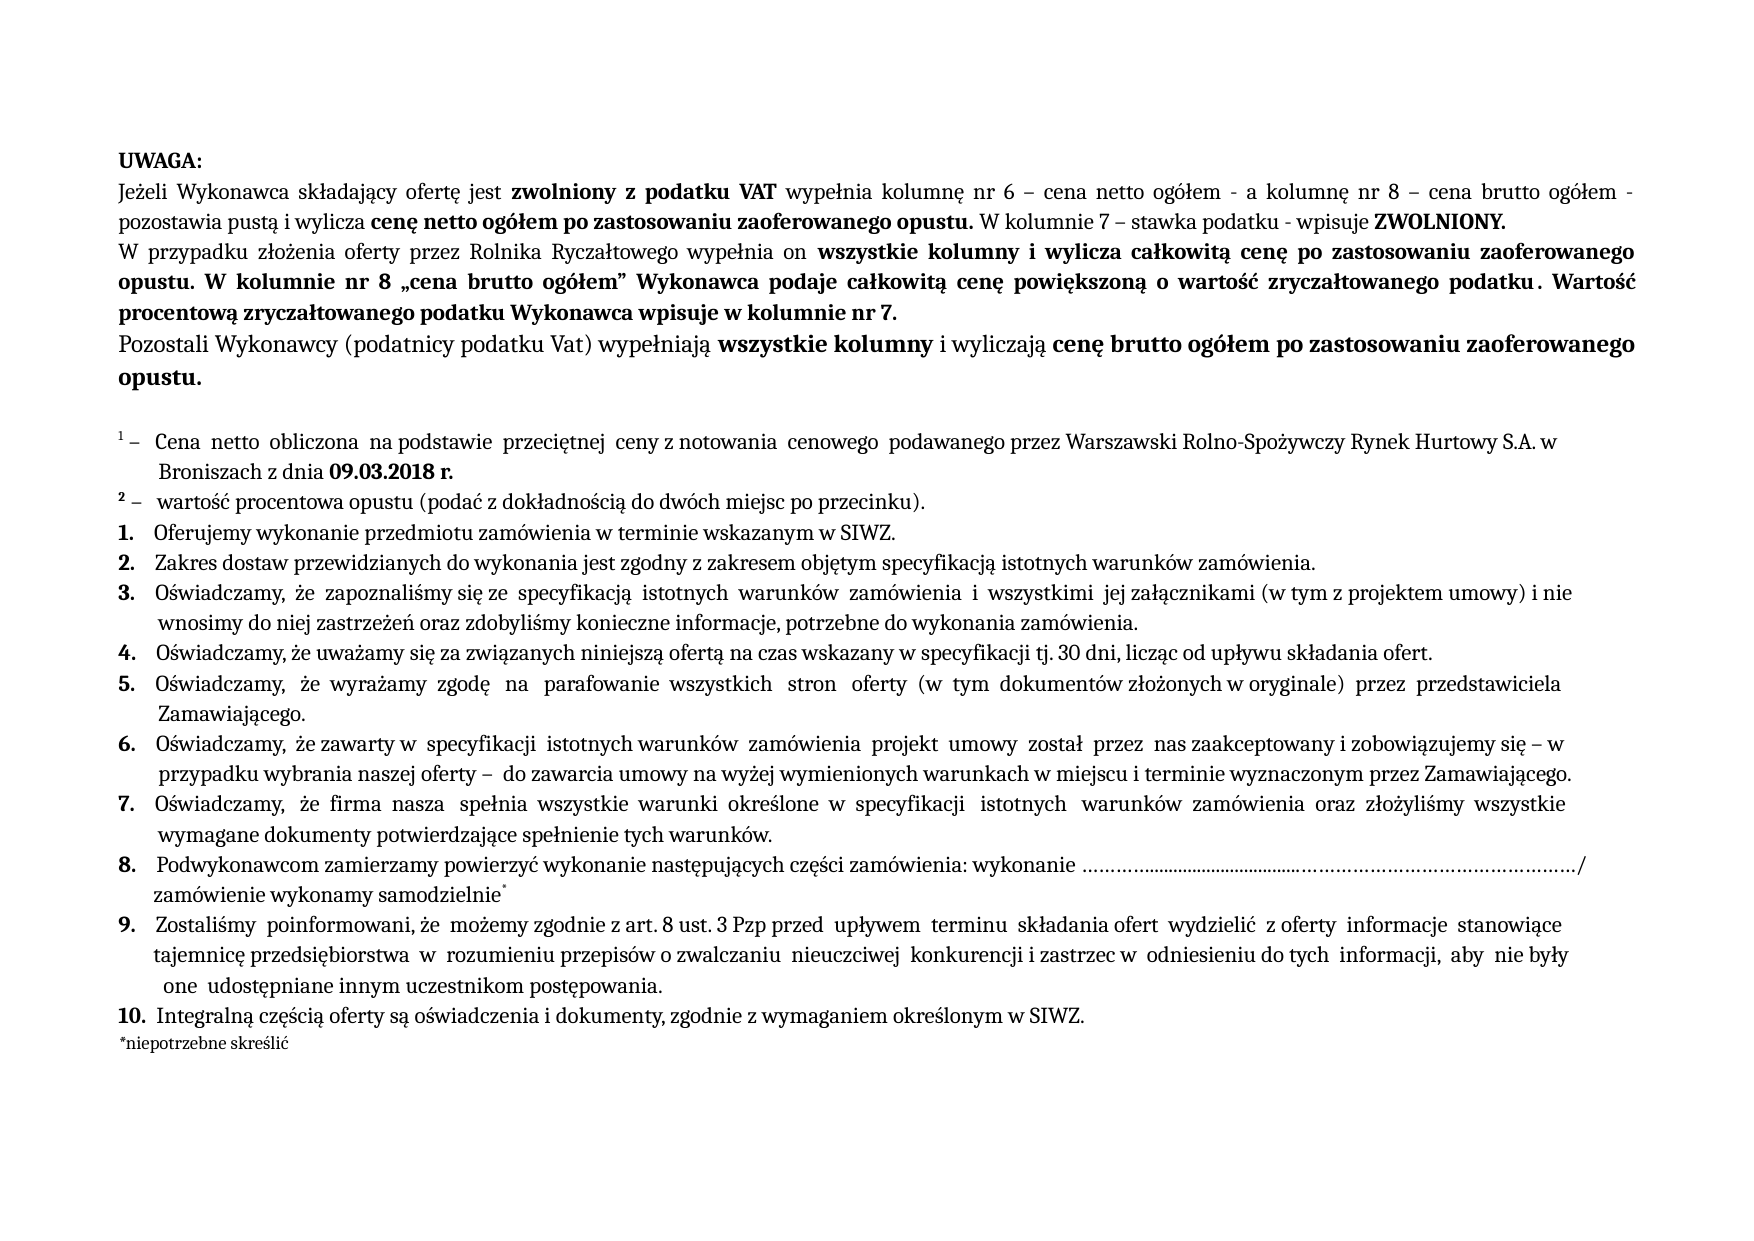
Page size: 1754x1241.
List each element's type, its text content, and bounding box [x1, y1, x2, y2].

list 10. Integralną częścią oferty są oświadczenia i dokumenty, zgodnie z wymaganiem określonym w SIWZ. [118, 1003, 1636, 1029]
list 8. Podwykonawcom zamierzamy powierzyć wykonanie następujących części zamówienia: wykonanie …………................................…………………………………………/ [118, 852, 1636, 878]
list 1. Oferujemy wykonanie przedmiotu zamówienia w terminie wskazanym w SIWZ. [118, 519, 1636, 546]
list zamówienie wykonamy samodzielnie* [118, 882, 1636, 908]
list tajemnicę przedsiębiorstwa w rozumieniu przepisów o zwalczaniu nieuczciwej konkurencji i zastrzec w odniesieniu do tych informacji, aby nie były [118, 942, 1636, 968]
list Zamawiającego. [118, 701, 1636, 727]
list 9. Zostaliśmy poinformowani, że możemy zgodnie z art. 8 ust. 3 Pzp przed upływem terminu składania ofert wydzielić z oferty informacje stanowiące [118, 912, 1636, 938]
text Broniszach z dnia 09.03.2018 r. [118, 459, 1636, 485]
text UWAGA: [118, 148, 1636, 175]
text 2 – wartość procentowa opustu (podać z dokładnością do dwóch miejsc po przecinku). [118, 489, 1636, 515]
text Jeżeli Wykonawca składający ofertę jest zwolniony z podatku VAT wypełnia kolumnę nr 6 – cena netto ogółem - a kolumnę nr 8 – cena brutto ogółem - pozostawia pustą i wylicza cenę netto ogółem po zastosowaniu zaoferowanego opustu. W kolumnie 7 – stawka podatku - wpisuje ZWOLNIONY. [118, 178, 1636, 235]
list 4. Oświadczamy, że uważamy się za związanych niniejszą ofertą na czas wskazany w specyfikacji tj. 30 dni, licząc od upływu składania ofert. [118, 640, 1636, 666]
list 6. Oświadczamy, że zawarty w specyfikacji istotnych warunków zamówienia projekt umowy został przez nas zaakceptowany i zobowiązujemy się – w [118, 731, 1636, 757]
text 1 – Cena netto obliczona na podstawie przeciętnej ceny z notowania cenowego podawanego przez Warszawski Rolno-Spożywczy Rynek Hurtowy S.A. w [118, 429, 1636, 455]
list 5. Oświadczamy, że wyrażamy zgodę na parafowanie wszystkich stron oferty (w tym dokumentów złożonych w oryginale) przez przedstawiciela [118, 670, 1636, 697]
list 3. Oświadczamy, że zapoznaliśmy się ze specyfikacją istotnych warunków zamówienia i wszystkimi jej załącznikami (w tym z projektem umowy) i nie [118, 580, 1636, 606]
list wnosimy do niej zastrzeżeń oraz zdobyliśmy konieczne informacje, potrzebne do wykonania zamówienia. [118, 610, 1636, 636]
list przypadku wybrania naszej oferty – do zawarcia umowy na wyżej wymienionych warunkach w miejscu i terminie wyznaczonym przez Zamawiającego. [118, 761, 1636, 787]
text W przypadku złożenia oferty przez Rolnika Ryczałtowego wypełnia on wszystkie kolumny i wylicza całkowitą cenę po zastosowaniu zaoferowanego opustu. W kolumnie nr 8 „cena brutto ogółem” Wykonawca podaje całkowitą cenę powiększoną o wartość zryczałtowanego podatku. Wartość procentową zryczałtowanego podatku Wykonawca wpisuje w kolumnie nr 7. [118, 239, 1636, 326]
list 7. Oświadczamy, że firma nasza spełnia wszystkie warunki określone w specyfikacji istotnych warunków zamówienia oraz złożyliśmy wszystkie [118, 791, 1636, 817]
list Pozostali Wykonawcy (podatnicy podatku Vat) wypełniają wszystkie kolumny i wyliczają cenę brutto ogółem po zastosowaniu zaoferowanego opustu. [118, 329, 1636, 391]
text *niepotrzebne skreślić [118, 1033, 1636, 1054]
list one udostępniane innym uczestnikom postępowania. [118, 972, 1636, 999]
list wymagane dokumenty potwierdzające spełnienie tych warunków. [118, 821, 1636, 848]
list 2. Zakres dostaw przewidzianych do wykonania jest zgodny z zakresem objętym specyfikacją istotnych warunków zamówienia. [118, 549, 1636, 576]
